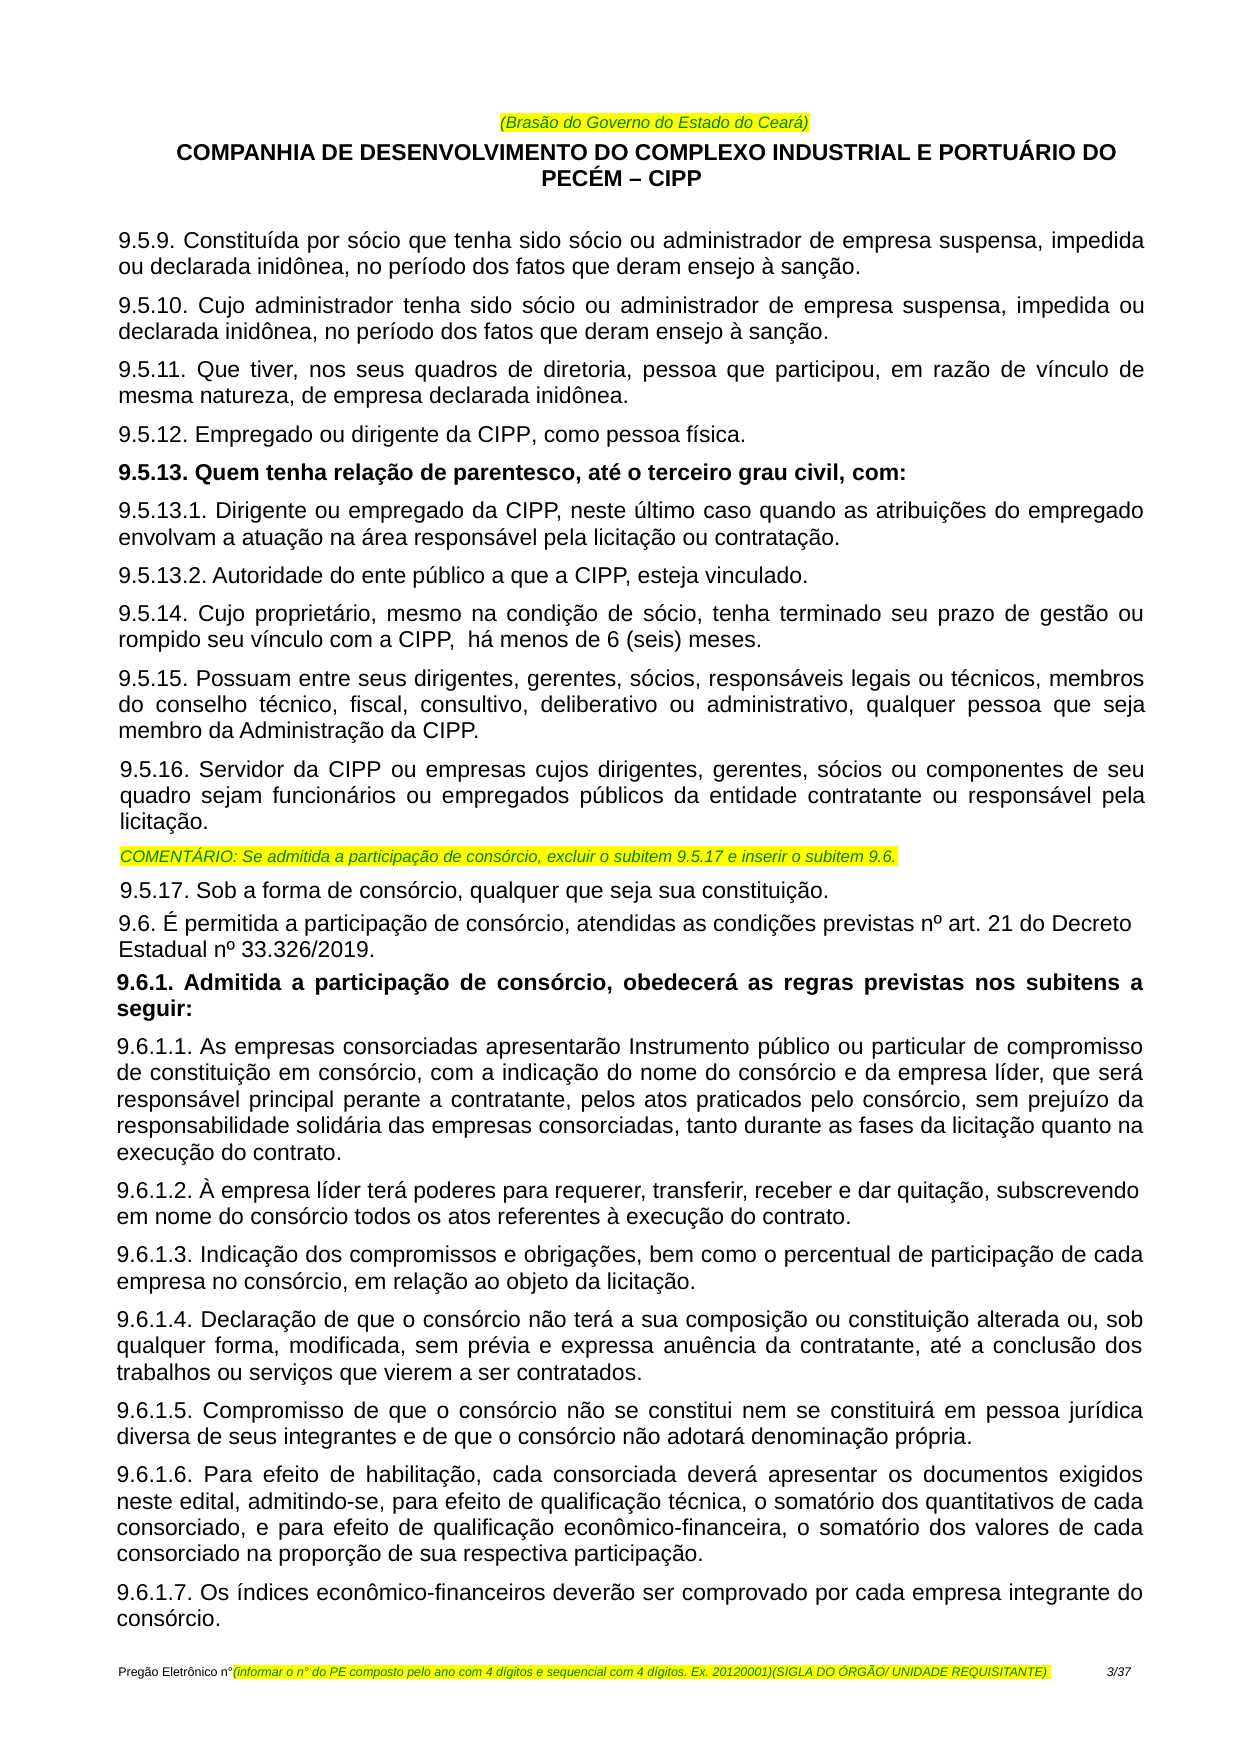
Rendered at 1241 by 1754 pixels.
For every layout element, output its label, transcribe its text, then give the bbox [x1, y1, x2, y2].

text 9.6.1.5. Compromisso de que o consórcio não se constitui nem se constituirá em pessoa jurídica diversa de seus integrantes e de que o consórcio não adotará denominação própria. [116, 1397, 1144, 1449]
text 9.6.1.4. Declaração de que o consórcio não terá a sua composição ou constituição alterada ou, sob qualquer forma, modificada, sem prévia e expressa anuência da contratante, até a conclusão dos trabalhos ou serviços que vierem a ser contratados. [116, 1306, 1144, 1385]
text 9.5.14. Cujo proprietário, mesmo na condição de sócio, tenha terminado seu prazo de gestão ou rompido seu vínculo com a CIPP, há menos de 6 (seis) meses. [118, 600, 1146, 653]
text 9.6. É permitida a participação de consórcio, atendidas as condições previstas nº art. 21 do Decreto Estadual nº 33.326/2019. [118, 910, 1146, 962]
text 9.5.13.1. Dirigente ou empregado da CIPP, neste último caso quando as atribuições do empregado envolvam a atuação na área responsável pela licitação ou contratação. [118, 497, 1146, 550]
text 9.5.9. Constituída por sócio que tenha sido sócio ou administrador de empresa suspensa, impedida ou declarada inidônea, no período dos fatos que deram ensejo à sanção. [118, 227, 1146, 280]
text 9.5.15. Possuam entre seus dirigentes, gerentes, sócios, responsáveis legais ou técnicos, membros do conselho técnico, fiscal, consultivo, deliberativo ou administrativo, qualquer pessoa que seja membro da Administração da CIPP. [118, 664, 1146, 744]
text 9.6.1.7. Os índices econômico-financeiros deverão ser comprovado por cada empresa integrante do consórcio. [116, 1579, 1144, 1631]
text 9.6.1.6. Para efeito de habilitação, cada consorciada deverá apresentar os documentos exigidos neste edital, admitindo-se, para efeito de qualificação técnica, o somatório dos quantitativos de cada consorciado, e para efeito de qualificação econômico-financeira, o somatório dos valores de cada consorciado na proporção de sua respectiva participação. [116, 1461, 1144, 1567]
text 9.5.13. Quem tenha relação de parentesco, até o terceiro grau civil, com: [118, 459, 1146, 485]
text 9.6.1.2. À empresa líder terá poderes para requerer, transferir, receber e dar quitação, subscrevendo em nome do consórcio todos os atos referentes à execução do contrato. [116, 1177, 1144, 1229]
text 9.6.1.1. As empresas consorciadas apresentarão Instrumento público ou particular de compromisso de constituição em consórcio, com a indicação do nome do consórcio e da empresa líder, que será responsável principal perante a contratante, pelos atos praticados pelo consórcio, sem prejuízo da responsabilidade solidária das empresas consorciadas, tanto durante as fases da licitação quanto na execução do contrato. [116, 1033, 1144, 1165]
text COMENTÁRIO: Se admitida a participação de consórcio, excluir o subitem 9.5.17 e inserir o subitem 9.6. [120, 846, 1146, 866]
text 9.5.12. Empregado ou dirigente da CIPP, como pessoa física. [118, 421, 1146, 447]
text 9.6.1.3. Indicação dos compromissos e obrigações, bem como o percentual de participação de cada empresa no consórcio, em relação ao objeto da licitação. [116, 1241, 1144, 1294]
text 9.6.1. Admitida a participação de consórcio, obedecerá as regras previstas nos subitens a seguir: [116, 968, 1144, 1021]
text 9.5.16. Servidor da CIPP ou empresas cujos dirigentes, gerentes, sócios ou componentes de seu quadro sejam funcionários ou empregados públicos da entidade contratante ou responsável pela licitação. [119, 756, 1146, 834]
text 9.5.10. Cujo administrador tenha sido sócio ou administrador de empresa suspensa, impedida ou declarada inidônea, no período dos fatos que deram ensejo à sanção. [118, 292, 1146, 344]
text 9.5.17. Sob a forma de consórcio, qualquer que seja sua constituição. [119, 877, 1146, 904]
text 9.5.13.2. Autoridade do ente público a que a CIPP, esteja vinculado. [118, 562, 1146, 588]
text 9.5.11. Que tiver, nos seus quadros de diretoria, pessoa que participou, em razão de vínculo de mesma natureza, de empresa declarada inidônea. [118, 356, 1146, 409]
